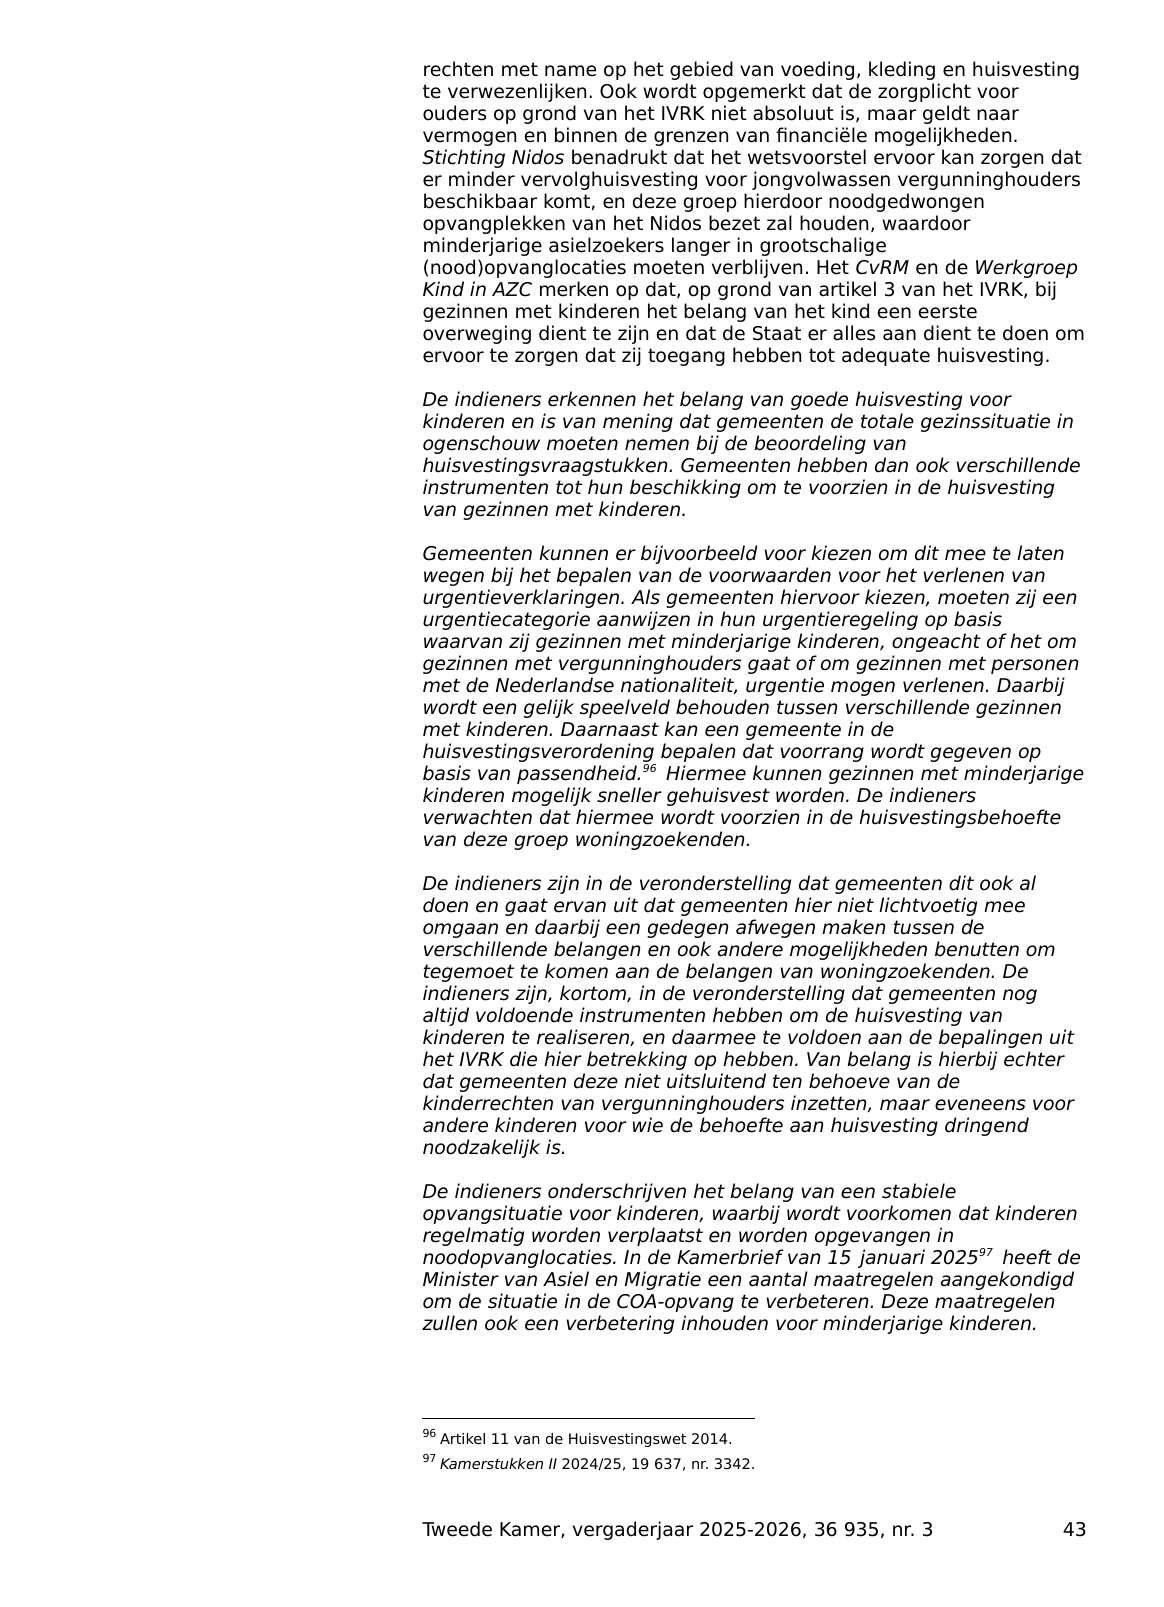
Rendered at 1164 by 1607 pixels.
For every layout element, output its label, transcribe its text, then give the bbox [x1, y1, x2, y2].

text De indieners erkennen het belang van goede huisvesting voor kinderen en is van mening dat gemeenten de totale gezinssituatie in ogenschouw moeten nemen bij de beoordeling van huisvestingsvraagstukken. Gemeenten hebben dan ook verschillende instrumenten tot hun beschikking om te voorzien in de huisvesting van gezinnen met kinderen. [422, 389, 1087, 521]
text Artikel 11 van de Huisvestingswet 2014. [422, 1427, 1087, 1449]
text Kamerstukken II 2024/25, 19 637, nr. 3342. [422, 1452, 1087, 1474]
text rechten met name op het gebied van voeding, kleding en huisvesting te verwezenlijken. Ook wordt opgemerkt dat de zorgplicht voor ouders op grond van het IVRK niet absoluut is, maar geldt naar vermogen en binnen de grenzen van financiële mogelijkheden. Stichting Nidos benadrukt dat het wetsvoorstel ervoor kan zorgen dat er minder vervolghuisvesting voor jongvolwassen vergunninghouders beschikbaar komt, en deze groep hierdoor noodgedwongen opvangplekken van het Nidos bezet zal houden, waardoor minderjarige asielzoekers langer in grootschalige (nood)opvanglocaties moeten verblijven. Het CvRM en de Werkgroep Kind in AZC merken op dat, op grond van artikel 3 van het IVRK, bij gezinnen met kinderen het belang van het kind een eerste overweging dient te zijn en dat de Staat er alles aan dient te doen om ervoor te zorgen dat zij toegang hebben tot adequate huisvesting. [422, 59, 1087, 367]
text De indieners onderschrijven het belang van een stabiele opvangsituatie voor kinderen, waarbij wordt voorkomen dat kinderen regelmatig worden verplaatst en worden opgevangen in noodopvanglocaties. In de Kamerbrief van 15 januari 2025 heeft de Minister van Asiel en Migratie een aantal maatregelen aangekondigd om de situatie in de COA-opvang te verbeteren. Deze maatregelen zullen ook een verbetering inhouden voor minderjarige kinderen. [422, 1181, 1087, 1335]
text Gemeenten kunnen er bijvoorbeeld voor kiezen om dit mee te laten wegen bij het bepalen van de voorwaarden voor het verlenen van urgentieverklaringen. Als gemeenten hiervoor kiezen, moeten zij een urgentiecategorie aanwijzen in hun urgentieregeling op basis waarvan zij gezinnen met minderjarige kinderen, ongeacht of het om gezinnen met vergunninghouders gaat of om gezinnen met personen met de Nederlandse nationaliteit, urgentie mogen verlenen. Daarbij wordt een gelijk speelveld behouden tussen verschillende gezinnen met kinderen. Daarnaast kan een gemeente in de huisvestingsverordening bepalen dat voorrang wordt gegeven op basis van passendheid. Hiermee kunnen gezinnen met minderjarige kinderen mogelijk sneller gehuisvest worden. De indieners verwachten dat hiermee wordt voorzien in de huisvestingsbehoefte van deze groep woningzoekenden. [422, 543, 1087, 851]
text De indieners zijn in de veronderstelling dat gemeenten dit ook al doen en gaat ervan uit dat gemeenten hier niet lichtvoetig mee omgaan en daarbij een gedegen afwegen maken tussen de verschillende belangen en ook andere mogelijkheden benutten om tegemoet te komen aan de belangen van woningzoekenden. De indieners zijn, kortom, in de veronderstelling dat gemeenten nog altijd voldoende instrumenten hebben om de huisvesting van kinderen te realiseren, en daarmee te voldoen aan de bepalingen uit het IVRK die hier betrekking op hebben. Van belang is hierbij echter dat gemeenten deze niet uitsluitend ten behoeve van de kinderrechten van vergunninghouders inzetten, maar eveneens voor andere kinderen voor wie de behoefte aan huisvesting dringend noodzakelijk is. [422, 873, 1087, 1159]
